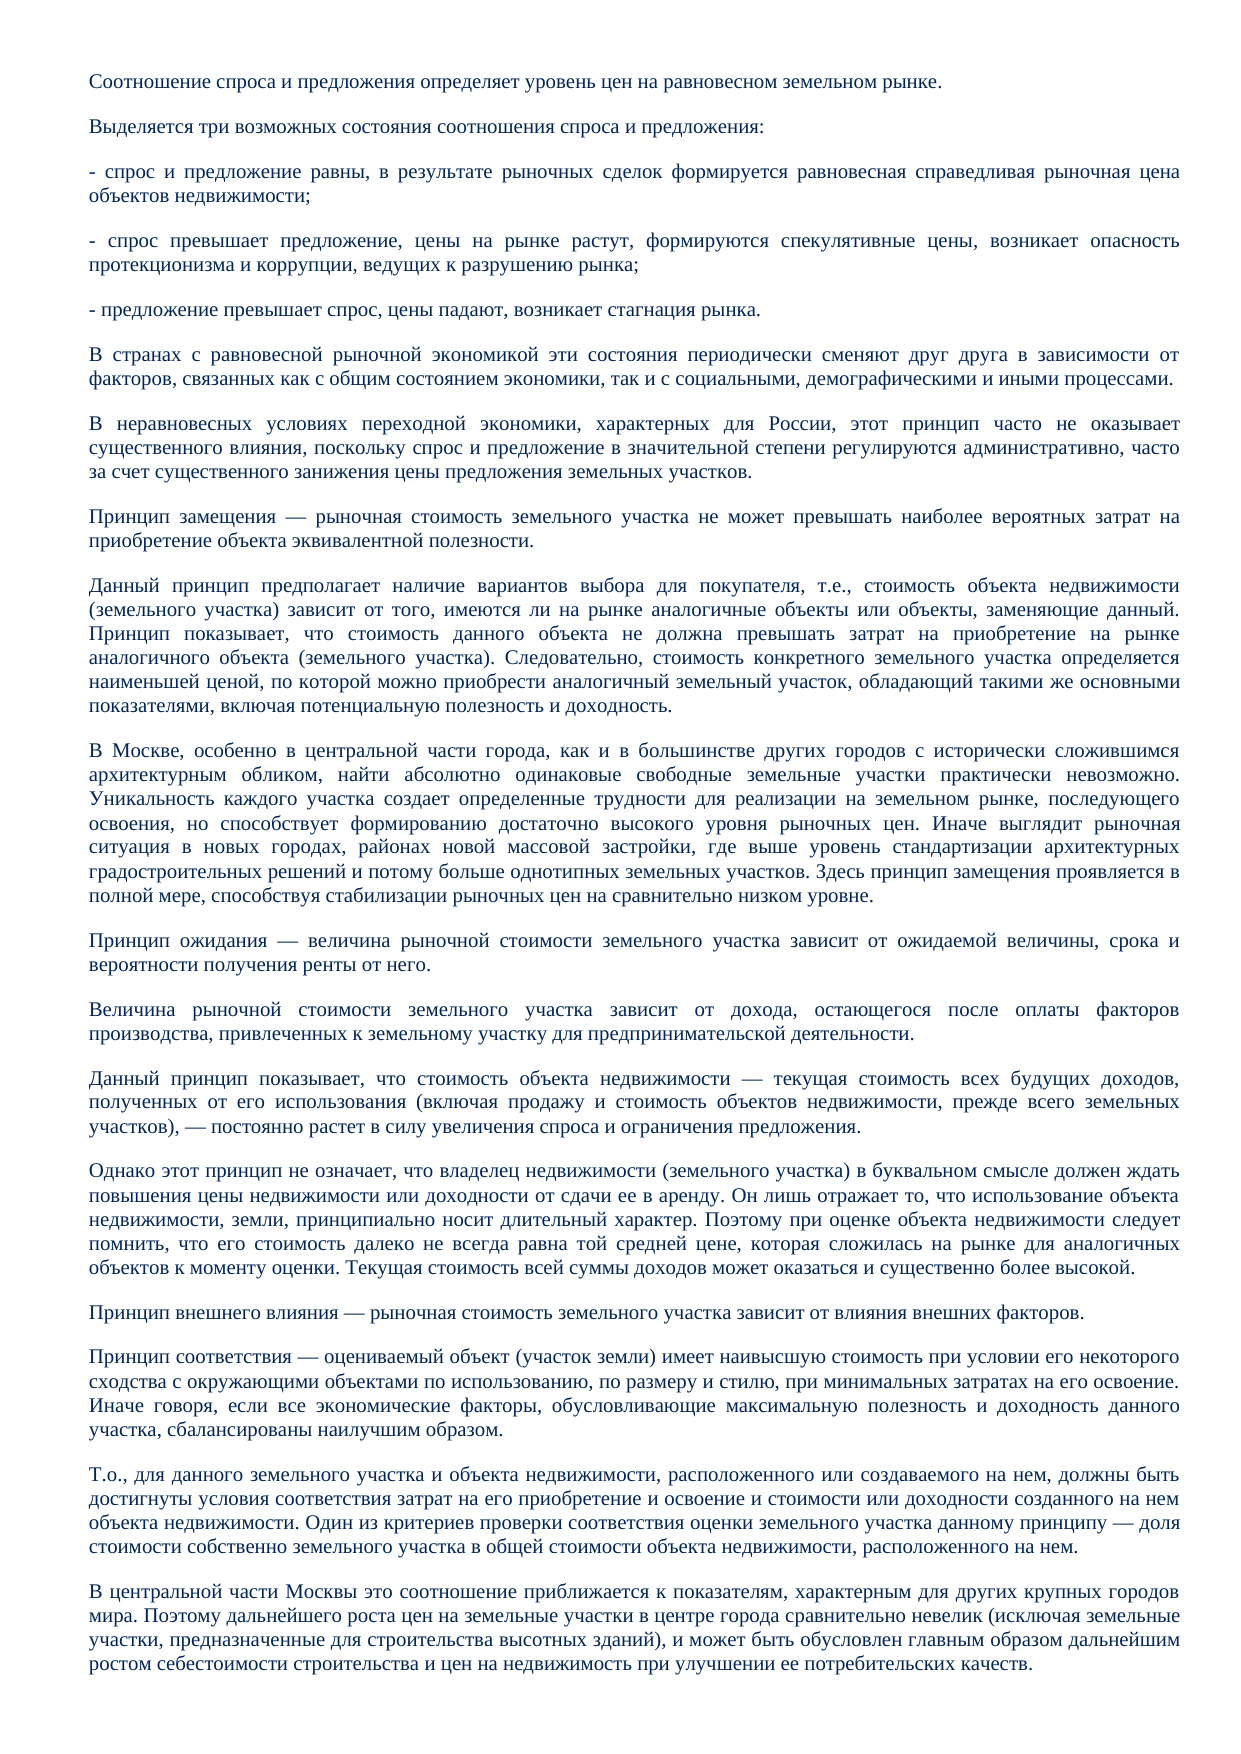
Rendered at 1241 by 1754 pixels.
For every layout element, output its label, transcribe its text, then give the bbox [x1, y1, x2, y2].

table_cell Соотношение спроса и предложения определяет уровень цен на равновесном земельном рынке. Выделяется три возможных состояния соотношения спроса и предложения: - спрос и предложение равны, в результате рыночных сделок формируется равновесная справедливая рыночная цена объектов недвижимости; - спрос превышает предложение, цены на рынке растут, формируются спекулятивные цены, возникает опасность протекционизма и коррупции, ведущих к разрушению рынка; - предложение превышает спрос, цены падают, возникает стагнация рынка. В странах с равновесной рыночной экономикой эти состояния периодически сменяют друг друга в зависимости от факторов, связанных как с общим состоянием экономики, так и с социальными, демографическими и иными процессами. В неравновесных условиях переходной экономики, характерных для России, этот принцип часто не оказывает существенного влияния, поскольку спрос и предложение в значительной степени регулируются административно, часто за счет существенного занижения цены предложения земельных участков. Принцип замещения — рыночная стоимость земельного участка не может превышать наиболее вероятных затрат на приобретение объекта эквивалентной полезности. Данный принцип предполагает наличие вариантов выбора для покупателя, т.е., стоимость объекта недвижимости (земельного участка) зависит от того, имеются ли на рынке аналогичные объекты или объекты, заменяющие данный. Принцип показывает, что стоимость данного объекта не должна превышать затрат на приобретение на рынке аналогичного объекта (земельного участка). Следовательно, стоимость конкретного земельного участка определяется наименьшей ценой, по которой можно приобрести аналогичный земельный участок, обладающий такими же основными показателями, включая потенциальную полезность и доходность. В Москве, особенно в центральной части города, как и в большинстве других городов с исторически сложившимся архитектурным обликом, найти абсолютно одинаковые свободные земельные участки практически невозможно. Уникальность каждого участка создает определенные трудности для реализации на земельном рынке, последующего освоения, но способствует формированию достаточно высокого уровня рыночных цен. Иначе выглядит рыночная ситуация в новых городах, районах новой массовой застройки, где выше уровень стандартизации архитектурных градостроительных решений и потому больше однотипных земельных участков. Здесь принцип замещения проявляется в полной мере, способствуя стабилизации рыночных цен на сравнительно низком уровне. Принцип ожидания — величина рыночной стоимости земельного участка зависит от ожидаемой величины, срока и вероятности получения ренты от него. Величина рыночной стоимости земельного участка зависит от дохода, остающегося после оплаты факторов производства, привлеченных к земельному участку для предпринимательской деятельности. Данный принцип показывает, что стоимость объекта недвижимости — текущая стоимость всех будущих доходов, полученных от его использования (включая продажу и стоимость объектов недвижимости, прежде всего земельных участков), — постоянно растет в силу увеличения спроса и ограничения предложения. Однако этот принцип не означает, что владелец недвижимости (земельного участка) в буквальном смысле должен ждать повышения цены недвижимости или доходности от сдачи ее в аренду. Он лишь отражает то, что использование объекта недвижимости, земли, принципиально носит длительный характер. Поэтому при оценке объекта недвижимости следует помнить, что его стоимость далеко не всегда равна той средней цене, которая сложилась на рынке для аналогичных объектов к моменту оценки. Текущая стоимость всей суммы доходов может оказаться и существенно более высокой. Принцип внешнего влияния — рыночная стоимость земельного участка зависит от влияния внешних факторов. Принцип соответствия — оцениваемый объект (участок земли) имеет наивысшую стоимость при условии его некоторого сходства с окружающими объектами по использованию, по размеру и стилю, при минимальных затратах на его освоение. Иначе говоря, если все экономические факторы, обусловливающие максимальную полезность и доходность данного участка, сбалансированы наилучшим образом. Т.о., для данного земельного участка и объекта недвижимости, расположенного или создаваемого на нем, должны быть достигнуты условия соответствия затрат на его приобретение и освоение и стоимости или доходности созданного на нем объекта недвижимости. Один из критериев проверки соответствия оценки земельного участка данному принципу — доля стоимости собственно земельного участка в общей стоимости объекта недвижимости, расположенного на нем. В центральной части Москвы это соотношение приближается к показателям, характерным для других крупных городов мира. Поэтому дальнейшего роста цен на земельные участки в центре города сравнительно невелик (исключая земельные участки, предназначенные для строительства высотных зданий), и может быть обусловлен главным образом дальнейшим ростом себестоимости строительства и цен на недвижимость при улучшении ее потребительских качеств. [89, 59, 1181, 1685]
